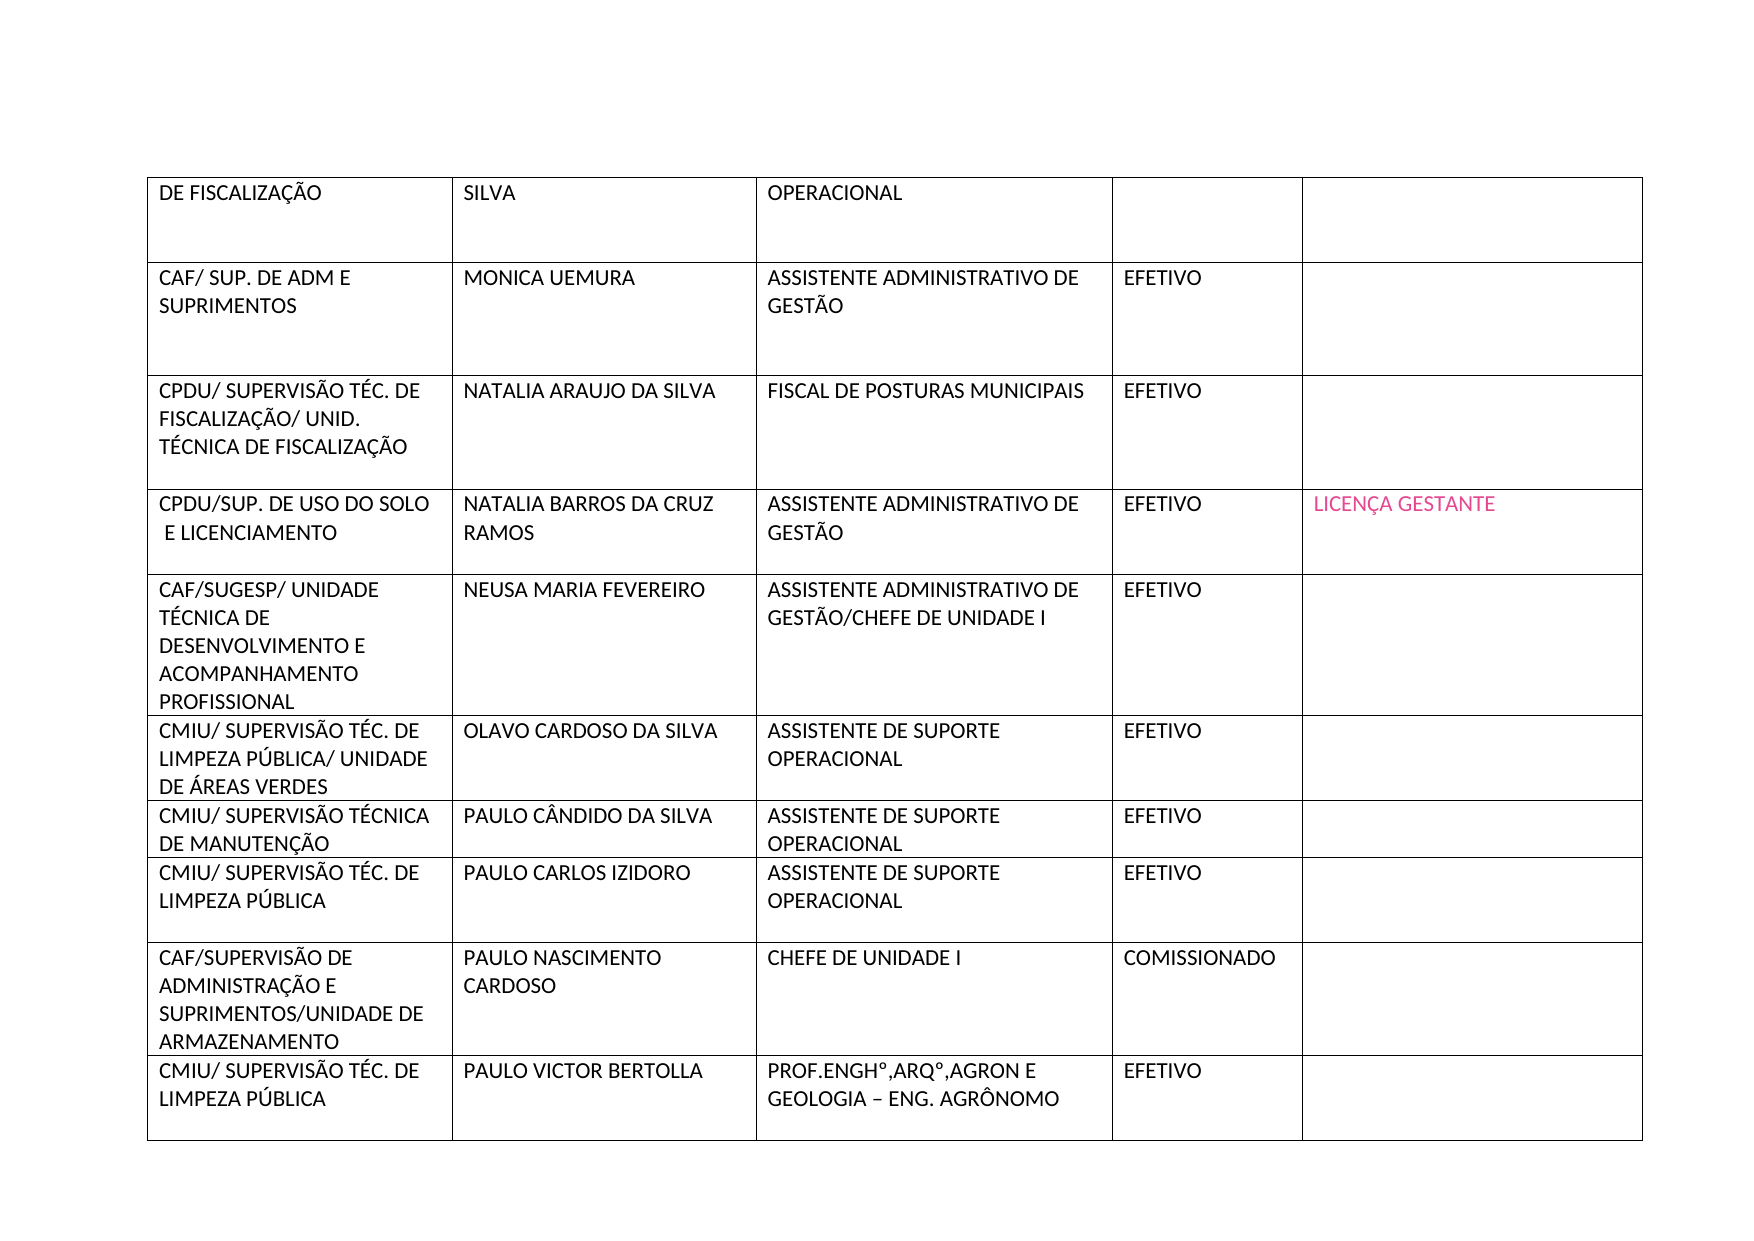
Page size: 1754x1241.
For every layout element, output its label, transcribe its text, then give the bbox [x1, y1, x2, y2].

table_cell ASSISTENTE DE SUPORTE OPERACIONAL [757, 858, 1112, 942]
table_cell PROF.ENGHº,ARQº,AGRON E GEOLOGIA – ENG. AGRÔNOMO [757, 1056, 1112, 1140]
table_cell EFETIVO [1113, 1056, 1302, 1140]
table_cell EFETIVO [1113, 376, 1302, 488]
table_cell [1303, 263, 1642, 375]
table_cell FISCAL DE POSTURAS MUNICIPAIS [757, 376, 1112, 488]
table_cell ASSISTENTE ADMINISTRATIVO DE GESTÃO [757, 263, 1112, 375]
table_cell LICENÇA GESTANTE [1303, 490, 1642, 574]
table_cell OLAVO CARDOSO DA SILVA [453, 716, 756, 800]
table_cell CMIU/ SUPERVISÃO TÉCNICA DE MANUTENÇÃO [148, 801, 452, 857]
table_cell EFETIVO [1113, 490, 1302, 574]
table_cell ASSISTENTE DE SUPORTE OPERACIONAL [757, 801, 1112, 857]
table_cell ASSISTENTE ADMINISTRATIVO DE GESTÃO [757, 490, 1112, 574]
table_cell [1303, 178, 1642, 262]
table_cell CAF/SUPERVISÃO DE ADMINISTRAÇÃO E SUPRIMENTOS/UNIDADE DE ARMAZENAMENTO [148, 943, 452, 1055]
table_cell EFETIVO [1113, 263, 1302, 375]
table_cell EFETIVO [1113, 858, 1302, 942]
table_cell CAF/SUGESP/ UNIDADE TÉCNICA DE DESENVOLVIMENTO E ACOMPANHAMENTO PROFISSIONAL [148, 575, 452, 715]
table_cell NEUSA MARIA FEVEREIRO [453, 575, 756, 715]
table_cell NATALIA BARROS DA CRUZ RAMOS [453, 490, 756, 574]
table_cell PAULO VICTOR BERTOLLA [453, 1056, 756, 1140]
table_cell EFETIVO [1113, 575, 1302, 715]
table_cell MONICA UEMURA [453, 263, 756, 375]
table_cell [1303, 376, 1642, 488]
table_cell EFETIVO [1113, 716, 1302, 800]
table_cell ASSISTENTE DE SUPORTE OPERACIONAL [757, 716, 1112, 800]
table_cell [1303, 575, 1642, 715]
table_cell DE FISCALIZAÇÃO [148, 178, 452, 262]
table_cell [1303, 858, 1642, 942]
table_cell CHEFE DE UNIDADE I [757, 943, 1112, 1055]
table_cell CMIU/ SUPERVISÃO TÉC. DE LIMPEZA PÚBLICA/ UNIDADE DE ÁREAS VERDES [148, 716, 452, 800]
table_cell CMIU/ SUPERVISÃO TÉC. DE LIMPEZA PÚBLICA [148, 1056, 452, 1140]
table_cell CPDU/ SUPERVISÃO TÉC. DE FISCALIZAÇÃO/ UNID. TÉCNICA DE FISCALIZAÇÃO [148, 376, 452, 488]
table_cell COMISSIONADO [1113, 943, 1302, 1055]
table_cell SILVA [453, 178, 756, 262]
table_cell [1113, 178, 1302, 262]
table_cell EFETIVO [1113, 801, 1302, 857]
table_cell CPDU/SUP. DE USO DO SOLO E LICENCIAMENTO [148, 490, 452, 574]
table_cell NATALIA ARAUJO DA SILVA [453, 376, 756, 488]
table_cell PAULO NASCIMENTO CARDOSO [453, 943, 756, 1055]
table_cell PAULO CARLOS IZIDORO [453, 858, 756, 942]
table_cell CMIU/ SUPERVISÃO TÉC. DE LIMPEZA PÚBLICA [148, 858, 452, 942]
table_cell [1303, 1056, 1642, 1140]
table_cell [1303, 801, 1642, 857]
table_cell [1303, 943, 1642, 1055]
table_cell [1303, 716, 1642, 800]
table_cell CAF/ SUP. DE ADM E SUPRIMENTOS [148, 263, 452, 375]
table_cell OPERACIONAL [757, 178, 1112, 262]
table_cell PAULO CÂNDIDO DA SILVA [453, 801, 756, 857]
table_cell ASSISTENTE ADMINISTRATIVO DE GESTÃO/CHEFE DE UNIDADE I [757, 575, 1112, 715]
